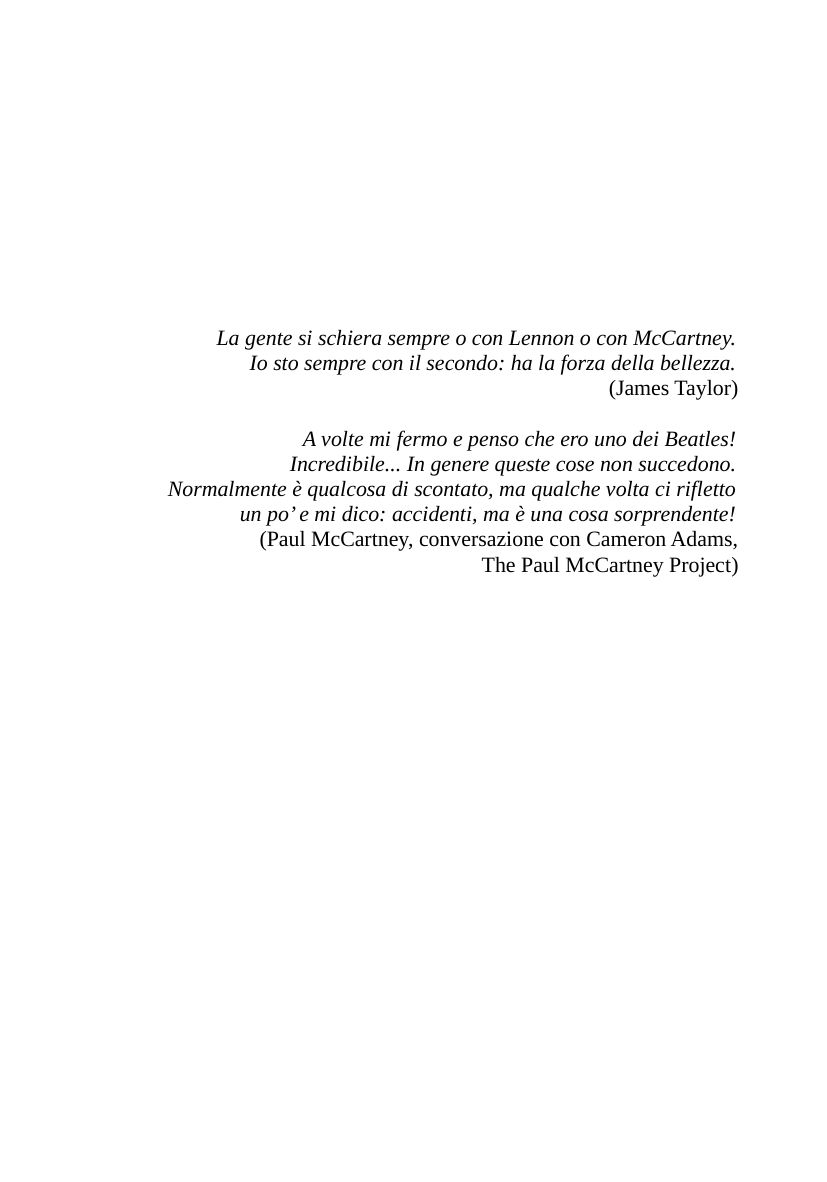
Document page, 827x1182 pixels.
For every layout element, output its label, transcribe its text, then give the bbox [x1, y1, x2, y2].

text (Paul McCartney, conversazione con Cameron Adams, [88, 526, 738, 552]
text (James Taylor) [88, 375, 738, 400]
text Normalmente è qualcosa di scontato, ma qualche volta ci rifletto [88, 476, 738, 501]
text A volte mi fermo e penso che ero uno dei Beatles! [88, 426, 738, 451]
text La gente si schiera sempre o con Lennon o con McCartney. [88, 325, 738, 350]
text un po’ e mi dico: accidenti, ma è una cosa sorprendente! [88, 501, 738, 526]
text Io sto sempre con il secondo: ha la forza della bellezza. [88, 350, 738, 375]
text Incredibile... In genere queste cose non succedono. [88, 451, 738, 476]
text The Paul McCartney Project) [88, 552, 738, 577]
